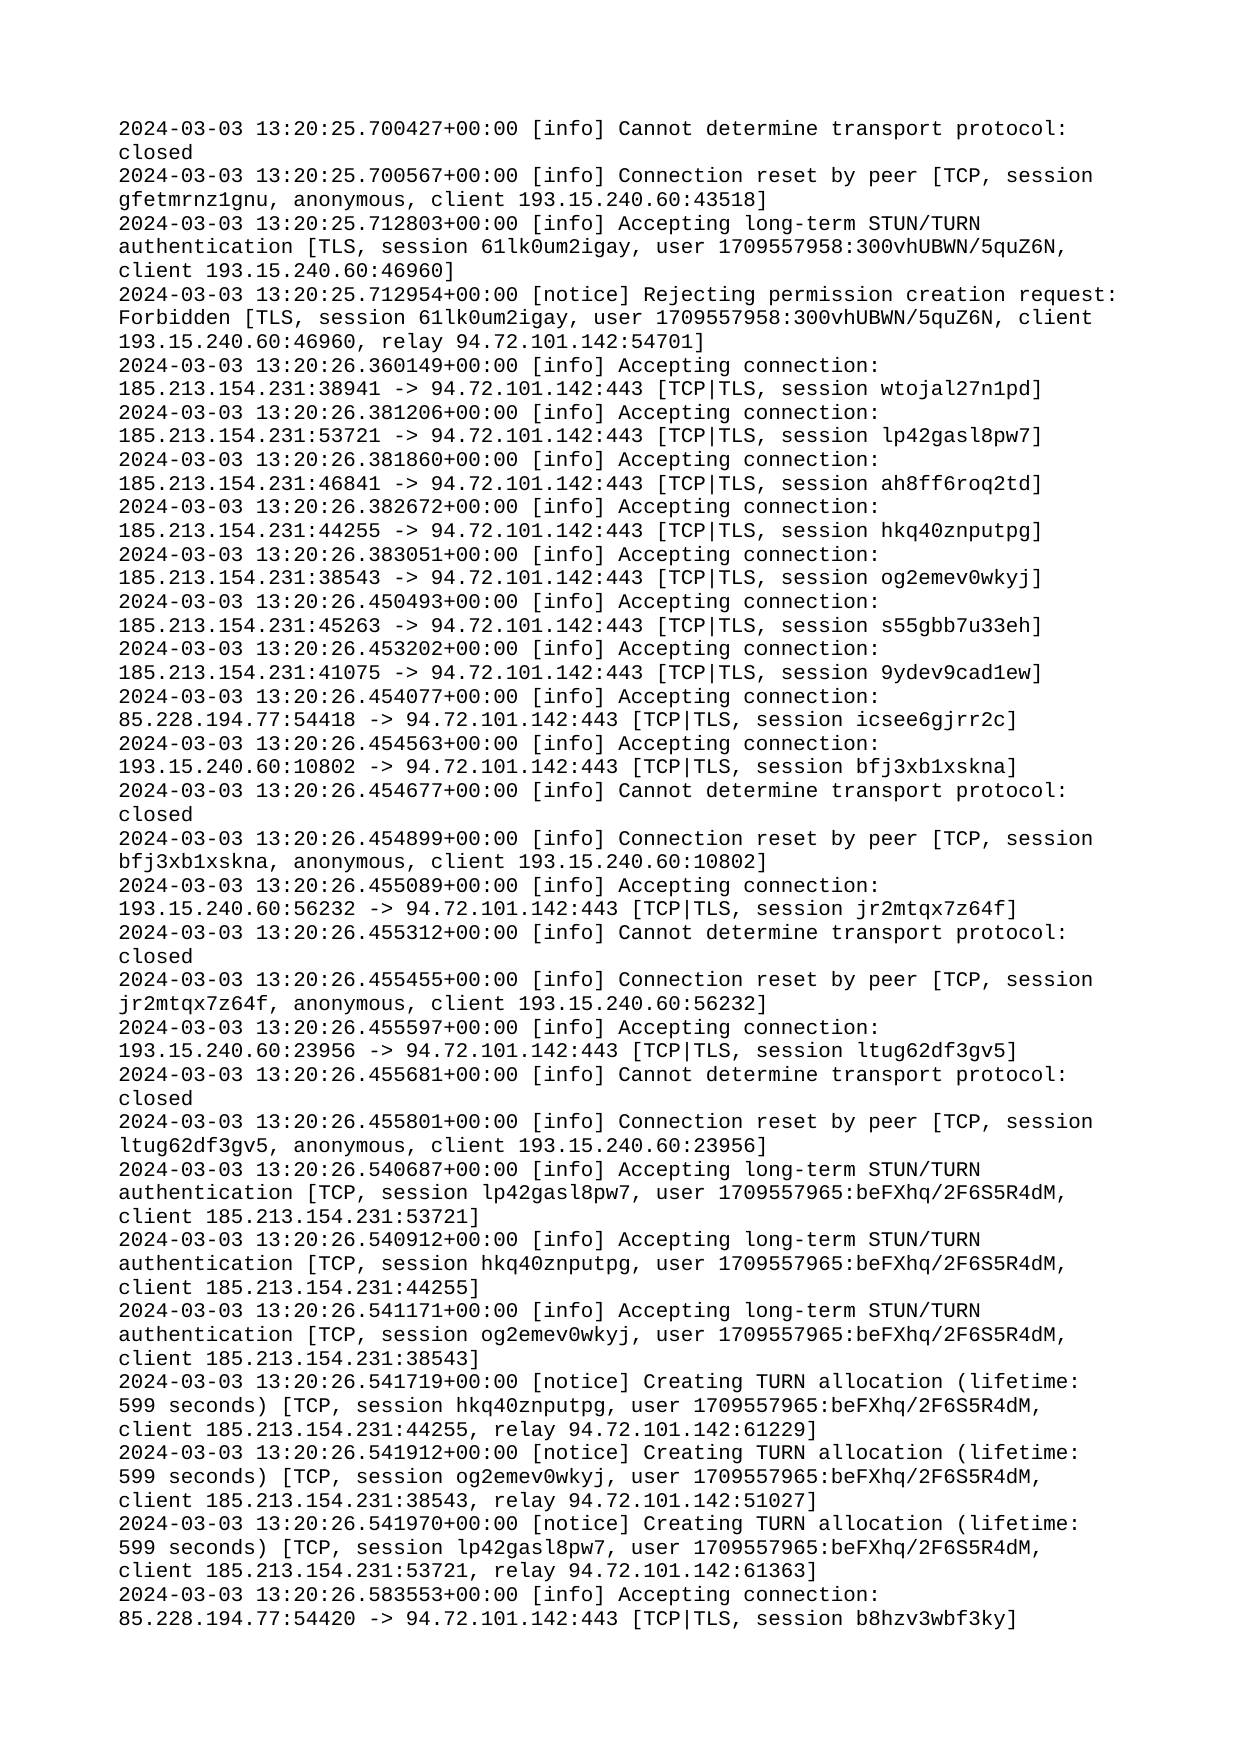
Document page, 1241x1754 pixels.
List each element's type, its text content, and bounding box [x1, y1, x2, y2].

text 2024-03-03 13:20:26.541719+00:00 [notice] Creating TURN allocation (lifetime: 599 seconds) [TCP, session hkq40znputpg, user 1709557965:beFXhq/2F6S5R4dM, client 185.213.154.231:44255, relay 94.72.101.142:61229] [118, 1371, 1122, 1442]
text 2024-03-03 13:20:26.455312+00:00 [info] Cannot determine transport protocol: closed [118, 922, 1122, 969]
text 2024-03-03 13:20:26.541171+00:00 [info] Accepting long-term STUN/TURN authentication [TCP, session og2emev0wkyj, user 1709557965:beFXhq/2F6S5R4dM, client 185.213.154.231:38543] [118, 1300, 1122, 1371]
text 2024-03-03 13:20:26.450493+00:00 [info] Accepting connection: 185.213.154.231:45263 -> 94.72.101.142:443 [TCP|TLS, session s55gbb7u33eh] [118, 591, 1122, 638]
text 2024-03-03 13:20:26.583553+00:00 [info] Accepting connection: 85.228.194.77:54420 -> 94.72.101.142:443 [TCP|TLS, session b8hzv3wbf3ky] [118, 1584, 1122, 1631]
text 2024-03-03 13:20:26.540912+00:00 [info] Accepting long-term STUN/TURN authentication [TCP, session hkq40znputpg, user 1709557965:beFXhq/2F6S5R4dM, client 185.213.154.231:44255] [118, 1229, 1122, 1300]
text 2024-03-03 13:20:26.540687+00:00 [info] Accepting long-term STUN/TURN authentication [TCP, session lp42gasl8pw7, user 1709557965:beFXhq/2F6S5R4dM, client 185.213.154.231:53721] [118, 1158, 1122, 1229]
text 2024-03-03 13:20:26.383051+00:00 [info] Accepting connection: 185.213.154.231:38543 -> 94.72.101.142:443 [TCP|TLS, session og2emev0wkyj] [118, 544, 1122, 591]
text 2024-03-03 13:20:26.454677+00:00 [info] Cannot determine transport protocol: closed [118, 780, 1122, 827]
text 2024-03-03 13:20:26.454563+00:00 [info] Accepting connection: 193.15.240.60:10802 -> 94.72.101.142:443 [TCP|TLS, session bfj3xb1xskna] [118, 733, 1122, 780]
text 2024-03-03 13:20:26.455089+00:00 [info] Accepting connection: 193.15.240.60:56232 -> 94.72.101.142:443 [TCP|TLS, session jr2mtqx7z64f] [118, 875, 1122, 922]
text 2024-03-03 13:20:25.700427+00:00 [info] Cannot determine transport protocol: closed [118, 118, 1122, 165]
text 2024-03-03 13:20:26.455455+00:00 [info] Connection reset by peer [TCP, session jr2mtqx7z64f, anonymous, client 193.15.240.60:56232] [118, 969, 1122, 1017]
text 2024-03-03 13:20:26.381206+00:00 [info] Accepting connection: 185.213.154.231:53721 -> 94.72.101.142:443 [TCP|TLS, session lp42gasl8pw7] [118, 402, 1122, 449]
text 2024-03-03 13:20:26.455681+00:00 [info] Cannot determine transport protocol: closed [118, 1064, 1122, 1111]
text 2024-03-03 13:20:26.454899+00:00 [info] Connection reset by peer [TCP, session bfj3xb1xskna, anonymous, client 193.15.240.60:10802] [118, 827, 1122, 875]
text 2024-03-03 13:20:25.712803+00:00 [info] Accepting long-term STUN/TURN authentication [TLS, session 61lk0um2igay, user 1709557958:300vhUBWN/5quZ6N, client 193.15.240.60:46960] [118, 213, 1122, 284]
text 2024-03-03 13:20:25.712954+00:00 [notice] Rejecting permission creation request: Forbidden [TLS, session 61lk0um2igay, user 1709557958:300vhUBWN/5quZ6N, client 193.15.240.60:46960, relay 94.72.101.142:54701] [118, 284, 1122, 354]
text 2024-03-03 13:20:26.455597+00:00 [info] Accepting connection: 193.15.240.60:23956 -> 94.72.101.142:443 [TCP|TLS, session ltug62df3gv5] [118, 1017, 1122, 1064]
text 2024-03-03 13:20:26.453202+00:00 [info] Accepting connection: 185.213.154.231:41075 -> 94.72.101.142:443 [TCP|TLS, session 9ydev9cad1ew] [118, 638, 1122, 686]
text 2024-03-03 13:20:26.541970+00:00 [notice] Creating TURN allocation (lifetime: 599 seconds) [TCP, session lp42gasl8pw7, user 1709557965:beFXhq/2F6S5R4dM, client 185.213.154.231:53721, relay 94.72.101.142:61363] [118, 1513, 1122, 1584]
text 2024-03-03 13:20:26.381860+00:00 [info] Accepting connection: 185.213.154.231:46841 -> 94.72.101.142:443 [TCP|TLS, session ah8ff6roq2td] [118, 449, 1122, 496]
text 2024-03-03 13:20:26.541912+00:00 [notice] Creating TURN allocation (lifetime: 599 seconds) [TCP, session og2emev0wkyj, user 1709557965:beFXhq/2F6S5R4dM, client 185.213.154.231:38543, relay 94.72.101.142:51027] [118, 1442, 1122, 1513]
text 2024-03-03 13:20:26.360149+00:00 [info] Accepting connection: 185.213.154.231:38941 -> 94.72.101.142:443 [TCP|TLS, session wtojal27n1pd] [118, 354, 1122, 402]
text 2024-03-03 13:20:25.700567+00:00 [info] Connection reset by peer [TCP, session gfetmrnz1gnu, anonymous, client 193.15.240.60:43518] [118, 165, 1122, 213]
text 2024-03-03 13:20:26.455801+00:00 [info] Connection reset by peer [TCP, session ltug62df3gv5, anonymous, client 193.15.240.60:23956] [118, 1111, 1122, 1158]
text 2024-03-03 13:20:26.454077+00:00 [info] Accepting connection: 85.228.194.77:54418 -> 94.72.101.142:443 [TCP|TLS, session icsee6gjrr2c] [118, 686, 1122, 733]
text 2024-03-03 13:20:26.382672+00:00 [info] Accepting connection: 185.213.154.231:44255 -> 94.72.101.142:443 [TCP|TLS, session hkq40znputpg] [118, 496, 1122, 544]
